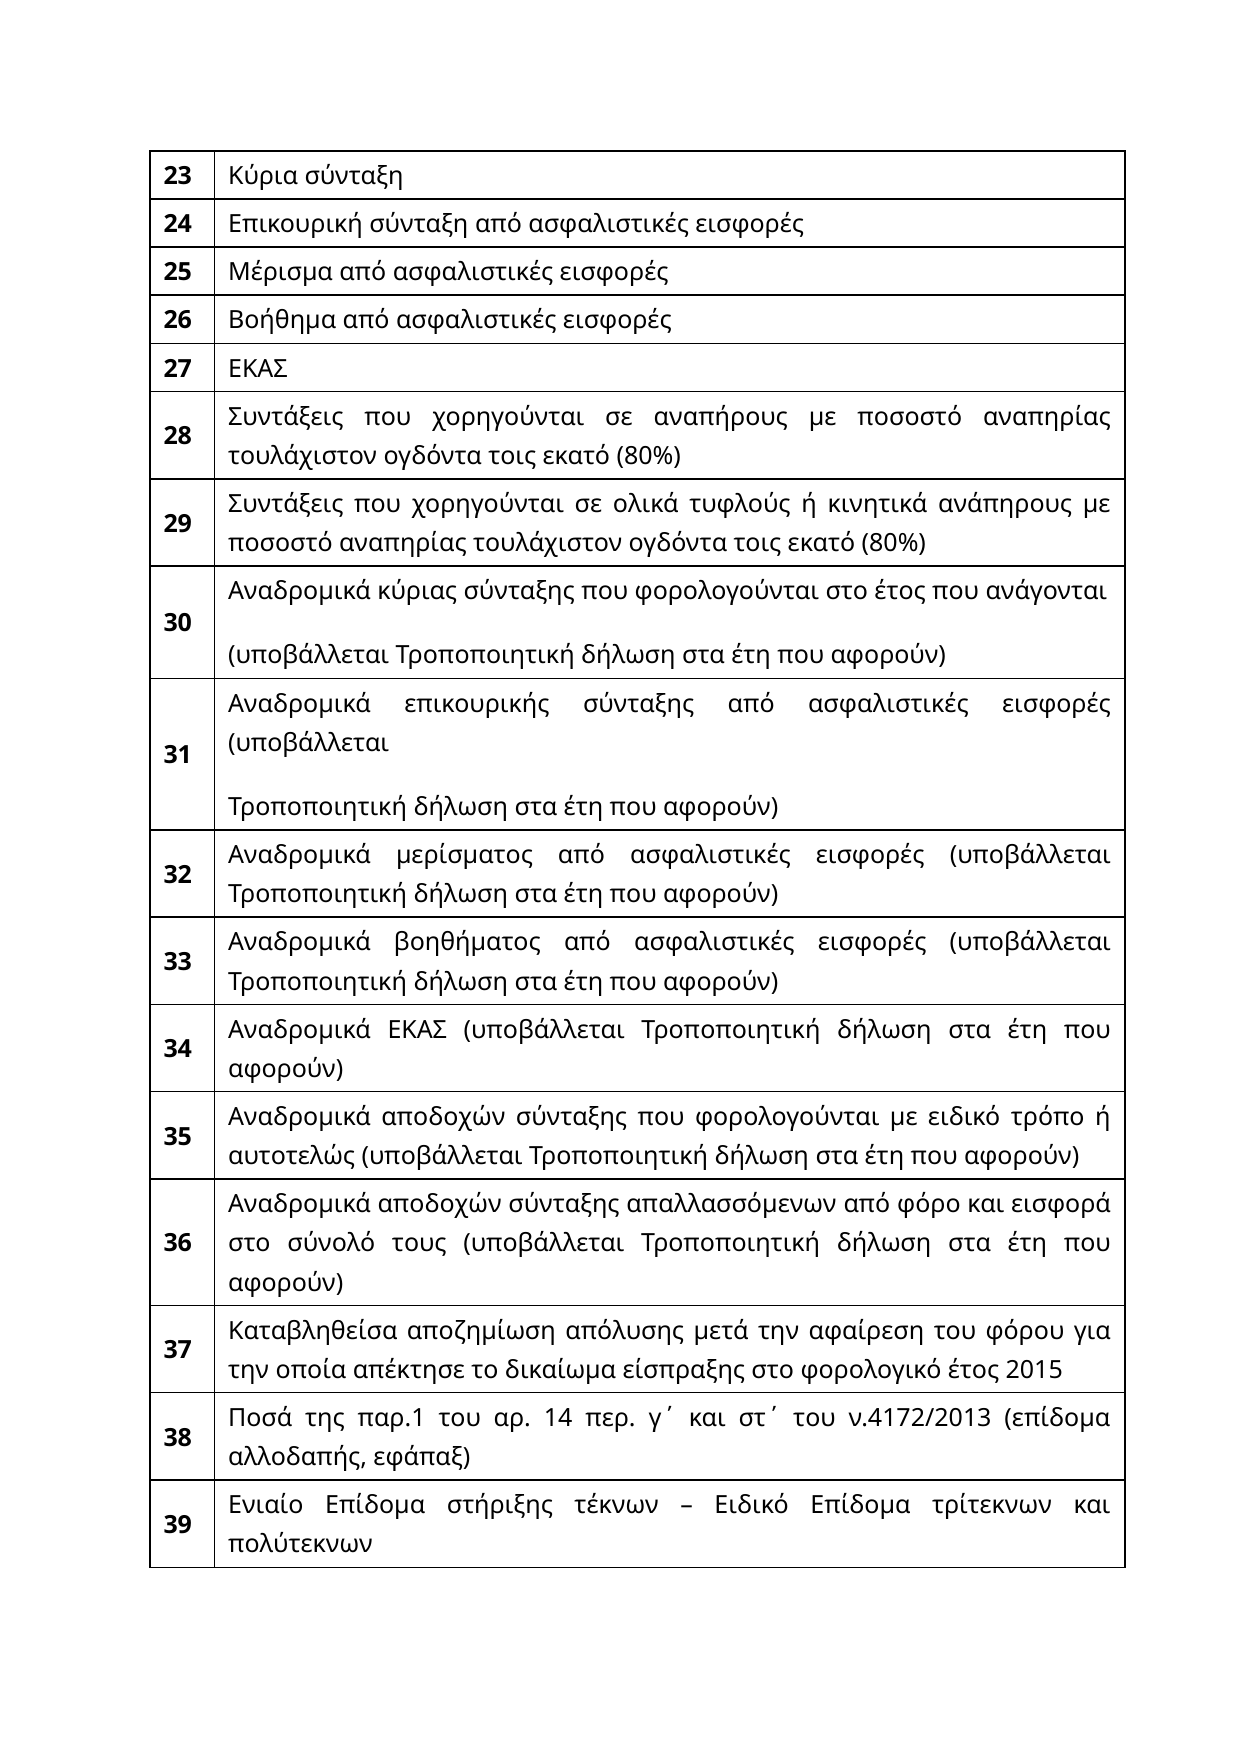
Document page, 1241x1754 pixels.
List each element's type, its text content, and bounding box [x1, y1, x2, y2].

table_cell 35 [151, 1092, 214, 1178]
table_cell ΕΚΑΣ [215, 344, 1124, 391]
table_cell 31 [151, 679, 214, 829]
table_cell Επικουρική σύνταξη από ασφαλιστικές εισφορές [215, 200, 1124, 246]
table_cell 27 [151, 344, 214, 391]
table_cell Βοήθημα από ασφαλιστικές εισφορές [215, 296, 1124, 342]
table_cell Ενιαίο Επίδομα στήριξης τέκνων – Ειδικό Επίδομα τρίτεκνων και πολύτεκνων [215, 1481, 1124, 1566]
table_cell 26 [151, 296, 214, 342]
table_cell Αναδρομικά ΕΚΑΣ (υποβάλλεται Τροποποιητική δήλωση στα έτη που αφορούν) [215, 1005, 1124, 1091]
table_cell 33 [151, 918, 214, 1003]
table_cell Αναδρομικά κύριας σύνταξης που φορολογούνται στο έτος που ανάγονται (υποβάλλεται Τροποποιητική δήλωση στα έτη που αφορούν) [215, 567, 1124, 677]
table_cell Αναδρομικά αποδοχών σύνταξης απαλλασσόμενων από φόρο και εισφορά στο σύνολό τους (υποβάλλεται Τροποποιητική δήλωση στα έτη που αφορούν) [215, 1180, 1124, 1304]
table_cell 37 [151, 1306, 214, 1392]
table_cell 23 [151, 152, 214, 198]
table_cell 32 [151, 831, 214, 916]
table_cell 25 [151, 248, 214, 294]
table_cell Συντάξεις που χορηγούνται σε ολικά τυφλούς ή κινητικά ανάπηρους με ποσοστό αναπηρίας τουλάχιστον ογδόντα τοις εκατό (80%) [215, 480, 1124, 565]
table_cell Αναδρομικά επικουρικής σύνταξης από ασφαλιστικές εισφορές (υποβάλλεται Τροποποιητική δήλωση στα έτη που αφορούν) [215, 679, 1124, 829]
table_cell 29 [151, 480, 214, 565]
table_cell 24 [151, 200, 214, 246]
table_cell Μέρισμα από ασφαλιστικές εισφορές [215, 248, 1124, 294]
table_cell 36 [151, 1180, 214, 1304]
table_cell Αναδρομικά βοηθήματος από ασφαλιστικές εισφορές (υποβάλλεται Τροποποιητική δήλωση στα έτη που αφορούν) [215, 918, 1124, 1003]
table_cell Αναδρομικά αποδοχών σύνταξης που φορολογούνται με ειδικό τρόπο ή αυτοτελώς (υποβάλλεται Τροποποιητική δήλωση στα έτη που αφορούν) [215, 1092, 1124, 1178]
table_cell 39 [151, 1481, 214, 1566]
table_cell 34 [151, 1005, 214, 1091]
table_cell Καταβληθείσα αποζημίωση απόλυσης μετά την αφαίρεση του φόρου για την οποία απέκτησε το δικαίωμα είσπραξης στο φορολογικό έτος 2015 [215, 1306, 1124, 1392]
table_cell Συντάξεις που χορηγούνται σε αναπήρους με ποσοστό αναπηρίας τουλάχιστον ογδόντα τοις εκατό (80%) [215, 392, 1124, 478]
table_cell Ποσά της παρ.1 του αρ. 14 περ. γ΄ και στ΄ του ν.4172/2013 (επίδομα αλλοδαπής, εφάπαξ) [215, 1393, 1124, 1479]
table_cell 30 [151, 567, 214, 677]
table_cell Κύρια σύνταξη [215, 152, 1124, 198]
table_cell 38 [151, 1393, 214, 1479]
table_cell Αναδρομικά μερίσματος από ασφαλιστικές εισφορές (υποβάλλεται Τροποποιητική δήλωση στα έτη που αφορούν) [215, 831, 1124, 916]
table_cell 28 [151, 392, 214, 478]
